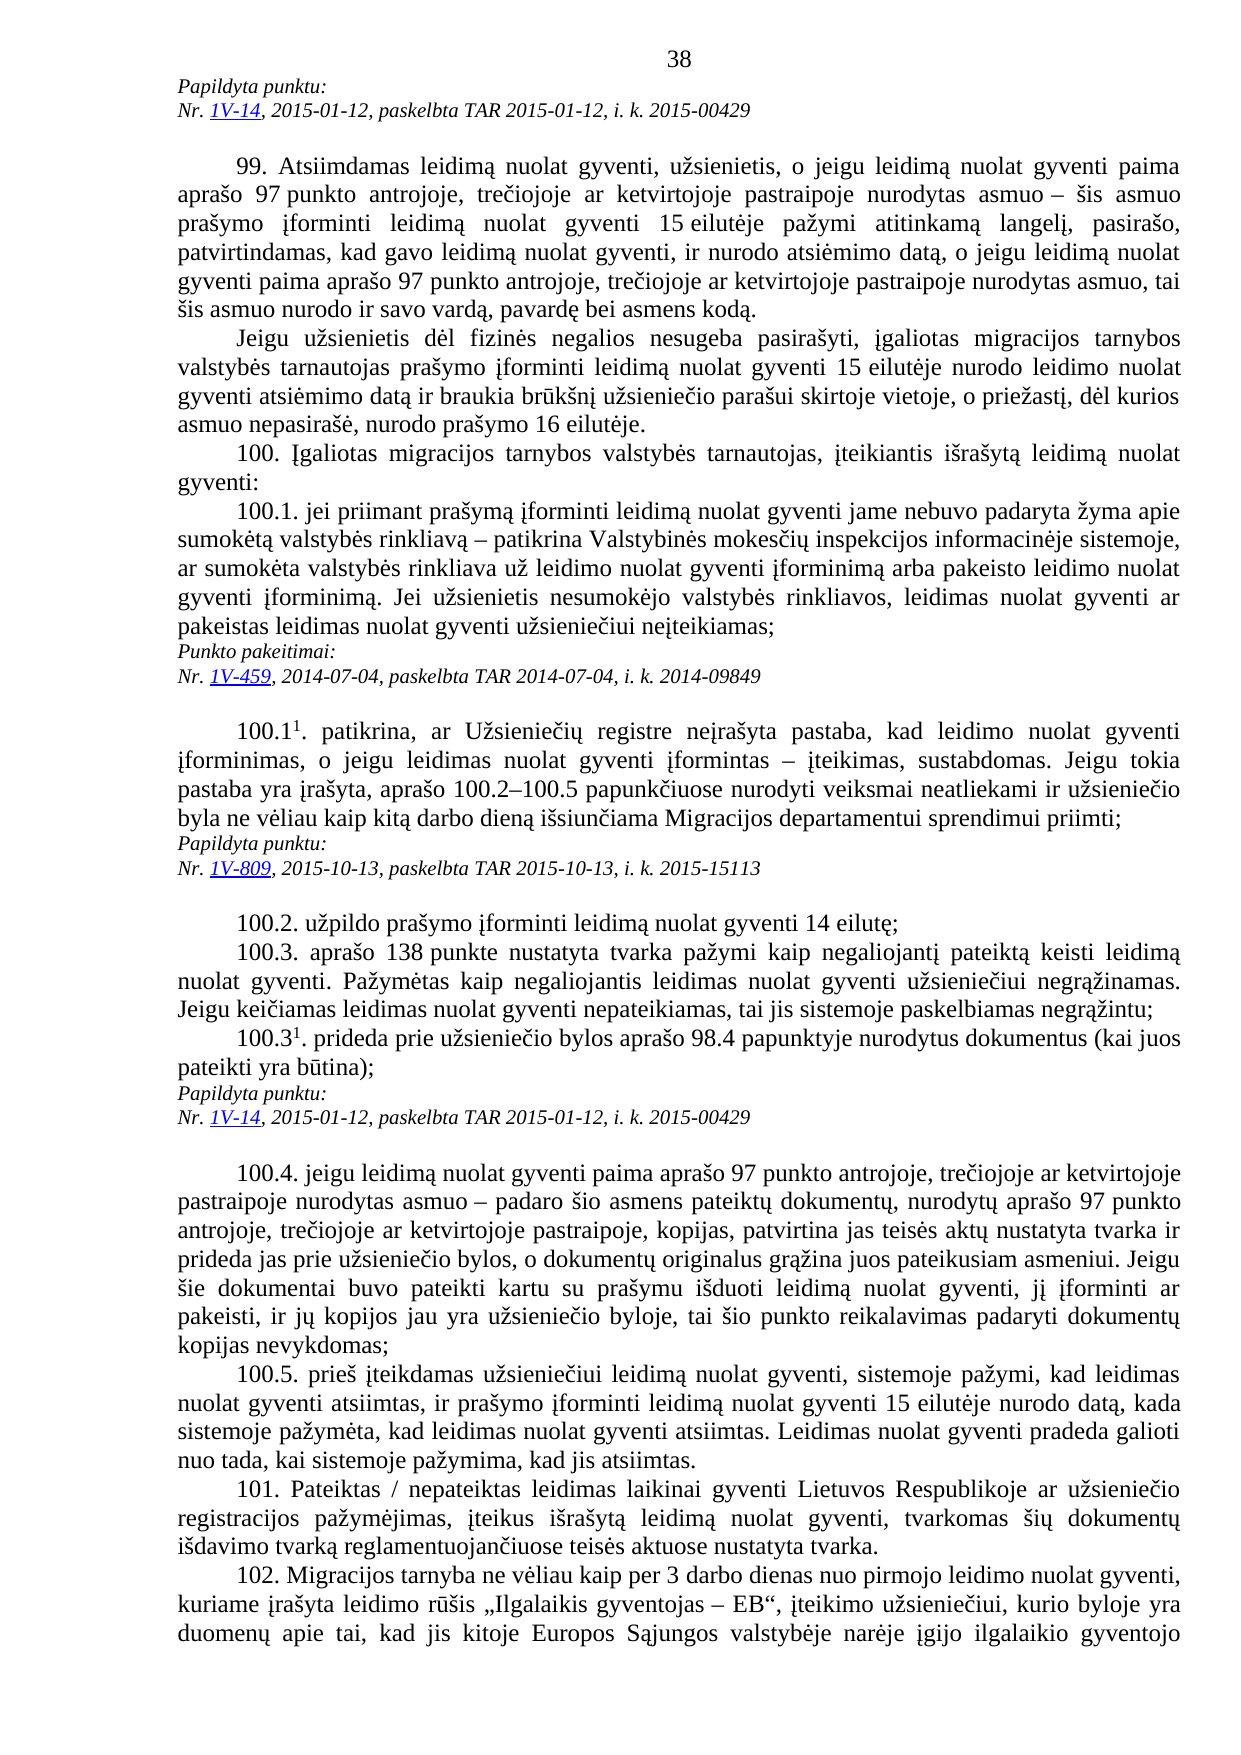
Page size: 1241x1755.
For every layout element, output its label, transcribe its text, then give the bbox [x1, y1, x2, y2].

text Nr. 1V-459, 2014-07-04, paskelbta TAR 2014-07-04, i. k. 2014-09849 [177, 663, 1181, 688]
text Papildyta punktu: [177, 1081, 1181, 1105]
text Jeigu užsienietis dėl fizinės negalios nesugeba pasirašyti, įgaliotas migracijos tarnybos valstybės tarnautojas prašymo įforminti leidimą nuolat gyventi 15 eilutėje nurodo leidimo nuolat gyventi atsiėmimo datą ir braukia brūkšnį užsieniečio parašui skirtoje vietoje, o priežastį, dėl kurios asmuo nepasirašė, nurodo prašymo 16 eilutėje. [177, 323, 1181, 438]
text Papildyta punktu: [177, 831, 1181, 855]
text 100.4. jeigu leidimą nuolat gyventi paima aprašo 97 punkto antrojoje, trečiojoje ar ketvirtojoje pastraipoje nurodytas asmuo – padaro šio asmens pateiktų dokumentų, nurodytų aprašo 97 punkto antrojoje, trečiojoje ar ketvirtojoje pastraipoje, kopijas, patvirtina jas teisės aktų nustatyta tvarka ir prideda jas prie užsieniečio bylos, o dokumentų originalus grąžina juos pateikusiam asmeniui. Jeigu šie dokumentai buvo pateikti kartu su prašymu išduoti leidimą nuolat gyventi, jį įforminti ar pakeisti, ir jų kopijos jau yra užsieniečio byloje, tai šio punkto reikalavimas padaryti dokumentų kopijas nevykdomas; [177, 1158, 1181, 1359]
text 100.2. užpildo prašymo įforminti leidimą nuolat gyventi 14 eilutę; [177, 908, 1181, 937]
text Punkto pakeitimai: [177, 639, 1181, 663]
text 101. Pateiktas / nepateiktas leidimas laikinai gyventi Lietuvos Respublikoje ar užsieniečio registracijos pažymėjimas, įteikus išrašytą leidimą nuolat gyventi, tvarkomas šių dokumentų išdavimo tvarką reglamentuojančiuose teisės aktuose nustatyta tvarka. [177, 1474, 1181, 1560]
text 100. Įgaliotas migracijos tarnybos valstybės tarnautojas, įteikiantis išrašytą leidimą nuolat gyventi: [177, 438, 1181, 496]
text 100.3. aprašo 138 punkte nustatyta tvarka pažymi kaip negaliojantį pateiktą keisti leidimą nuolat gyventi. Pažymėtas kaip negaliojantis leidimas nuolat gyventi užsieniečiui negrąžinamas. Jeigu keičiamas leidimas nuolat gyventi nepateikiamas, tai jis sistemoje paskelbiamas negrąžintu; [177, 937, 1181, 1023]
text Nr. 1V-14, 2015-01-12, paskelbta TAR 2015-01-12, i. k. 2015-00429 [177, 1105, 1181, 1129]
text Nr. 1V-809, 2015-10-13, paskelbta TAR 2015-10-13, i. k. 2015-15113 [177, 855, 1181, 879]
text Nr. 1V-14, 2015-01-12, paskelbta TAR 2015-01-12, i. k. 2015-00429 [177, 98, 1181, 122]
text 100.1. jei priimant prašymą įforminti leidimą nuolat gyventi jame nebuvo padaryta žyma apie sumokėtą valstybės rinkliavą – patikrina Valstybinės mokesčių inspekcijos informacinėje sistemoje, ar sumokėta valstybės rinkliava už leidimo nuolat gyventi įforminimą arba pakeisto leidimo nuolat gyventi įforminimą. Jei užsienietis nesumokėjo valstybės rinkliavos, leidimas nuolat gyventi ar pakeistas leidimas nuolat gyventi užsieniečiui neįteikiamas; [177, 496, 1181, 639]
text 102. Migracijos tarnyba ne vėliau kaip per 3 darbo dienas nuo pirmojo leidimo nuolat gyventi, kuriame įrašyta leidimo rūšis „Ilgalaikis gyventojas – EB“, įteikimo užsieniečiui, kurio byloje yra duomenų apie tai, kad jis kitoje Europos Sąjungos valstybėje narėje įgijo ilgalaikio gyventojo [177, 1560, 1181, 1646]
text Papildyta punktu: [177, 74, 1181, 98]
text 99. Atsiimdamas leidimą nuolat gyventi, užsienietis, o jeigu leidimą nuolat gyventi paima aprašo 97 punkto antrojoje, trečiojoje ar ketvirtojoje pastraipoje nurodytas asmuo – šis asmuo prašymo įforminti leidimą nuolat gyventi 15 eilutėje pažymi atitinkamą langelį, pasirašo, patvirtindamas, kad gavo leidimą nuolat gyventi, ir nurodo atsiėmimo datą, o jeigu leidimą nuolat gyventi paima aprašo 97 punkto antrojoje, trečiojoje ar ketvirtojoje pastraipoje nurodytas asmuo, tai šis asmuo nurodo ir savo vardą, pavardę bei asmens kodą. [177, 151, 1181, 323]
text 100.11. patikrina, ar Užsieniečių registre neįrašyta pastaba, kad leidimo nuolat gyventi įforminimas, o jeigu leidimas nuolat gyventi įformintas – įteikimas, sustabdomas. Jeigu tokia pastaba yra įrašyta, aprašo 100.2–100.5 papunkčiuose nurodyti veiksmai neatliekami ir užsieniečio byla ne vėliau kaip kitą darbo dieną išsiunčiama Migracijos departamentui sprendimui priimti; [177, 716, 1181, 831]
text 100.31. prideda prie užsieniečio bylos aprašo 98.4 papunktyje nurodytus dokumentus (kai juos pateikti yra būtina); [177, 1023, 1181, 1081]
text 100.5. prieš įteikdamas užsieniečiui leidimą nuolat gyventi, sistemoje pažymi, kad leidimas nuolat gyventi atsiimtas, ir prašymo įforminti leidimą nuolat gyventi 15 eilutėje nurodo datą, kada sistemoje pažymėta, kad leidimas nuolat gyventi atsiimtas. Leidimas nuolat gyventi pradeda galioti nuo tada, kai sistemoje pažymima, kad jis atsiimtas. [177, 1359, 1181, 1474]
